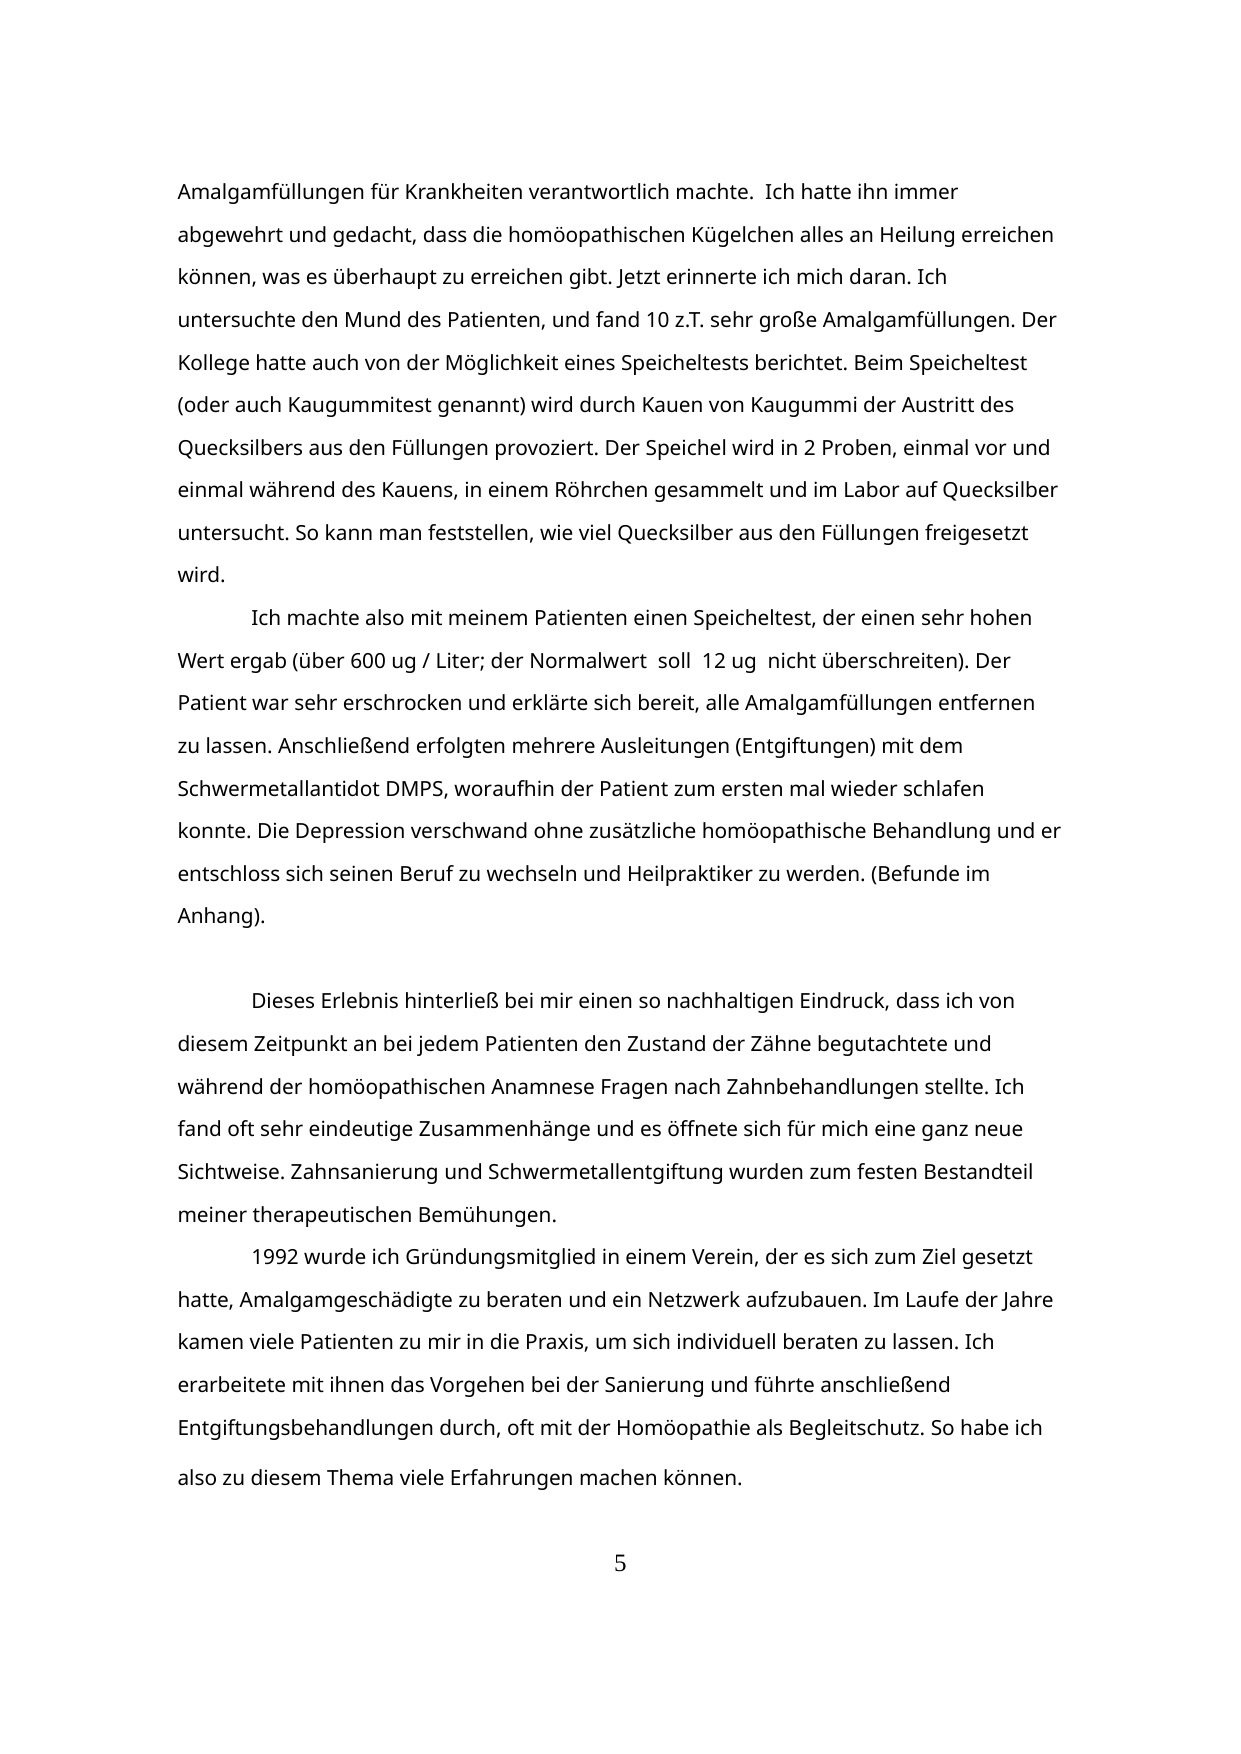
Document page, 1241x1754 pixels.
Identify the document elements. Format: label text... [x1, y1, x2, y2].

text 1992 wurde ich Gründungsmitglied in einem Verein, der es sich zum Ziel gesetzt hatte, Amalgamgeschädigte zu beraten und ein Netzwerk aufzubauen. Im Laufe der Jahre kamen viele Patienten zu mir in die Praxis, um sich individuell beraten zu lassen. Ich erarbeitete mit ihnen das Vorgehen bei der Sanierung und führte anschließend Entgiftungsbehandlungen durch, oft mit der Homöopathie als Begleitschutz. So habe ich also zu diesem Thema viele Erfahrungen machen können. [177, 1242, 1063, 1492]
text Ich machte also mit meinem Patienten einen Speicheltest, der einen sehr hohen Wert ergab (über 600 ug / Liter; der Normalwert soll 12 ug nicht überschreiten). Der Patient war sehr erschrocken und erklärte sich bereit, alle Amalgamfüllungen entfernen zu lassen. Anschlie­ßend erfolgten mehrere Ausleitungen (Entgiftungen) mit dem Schwermetallantidot DMPS, wor­aufhin der Patient zum ersten mal wieder schlafen konnte. Die Depression verschwand ohne zu­sätzliche homöopathische Behandlung und er entschloss sich seinen Beruf zu wechseln und Heilpraktiker zu werden. (Befunde im Anhang). [177, 603, 1063, 930]
text Dieses Erlebnis hinterließ bei mir einen so nachhaltigen Eindruck, dass ich von diesem Zeitpunkt an bei jedem Patienten den Zustand der Zähne begutachtete und während der ho­möopathischen Anamnese Fragen nach Zahnbehandlungen stellte. Ich fand oft sehr eindeutige Zusammenhänge und es öffnete sich für mich eine ganz neue Sichtweise. Zahnsanierung und Schwermetallentgiftung wurden zum festen Bestandteil meiner therapeutischen Bemühungen. [177, 987, 1063, 1228]
text Amalgamfül­lungen für Krankheiten verantwortlich machte. Ich hatte ihn immer abgewehrt und gedacht, dass die homöopathischen Kügelchen alles an Heilung erreichen können, was es überhaupt zu erreichen gibt. Jetzt erinnerte ich mich daran. Ich untersuchte den Mund des Patienten, und fand 10 z.T. sehr große Amalgamfüllungen. Der Kollege hatte auch von der Möglichkeit eines Speicheltests berichtet. Beim Speicheltest (oder auch Kaugummitest genannt) wird durch Kauen von Kaugummi der Austritt des Quecksilbers aus den Füllungen provoziert. Der Speichel wird in 2 Proben, einmal vor und einmal während des Kauens, in einem Röhrchen gesammelt und im Labor auf Quecksilber untersucht. So kann man feststellen, wie viel Quecksilber aus den Füllun­gen freigesetzt wird. [177, 177, 1063, 589]
